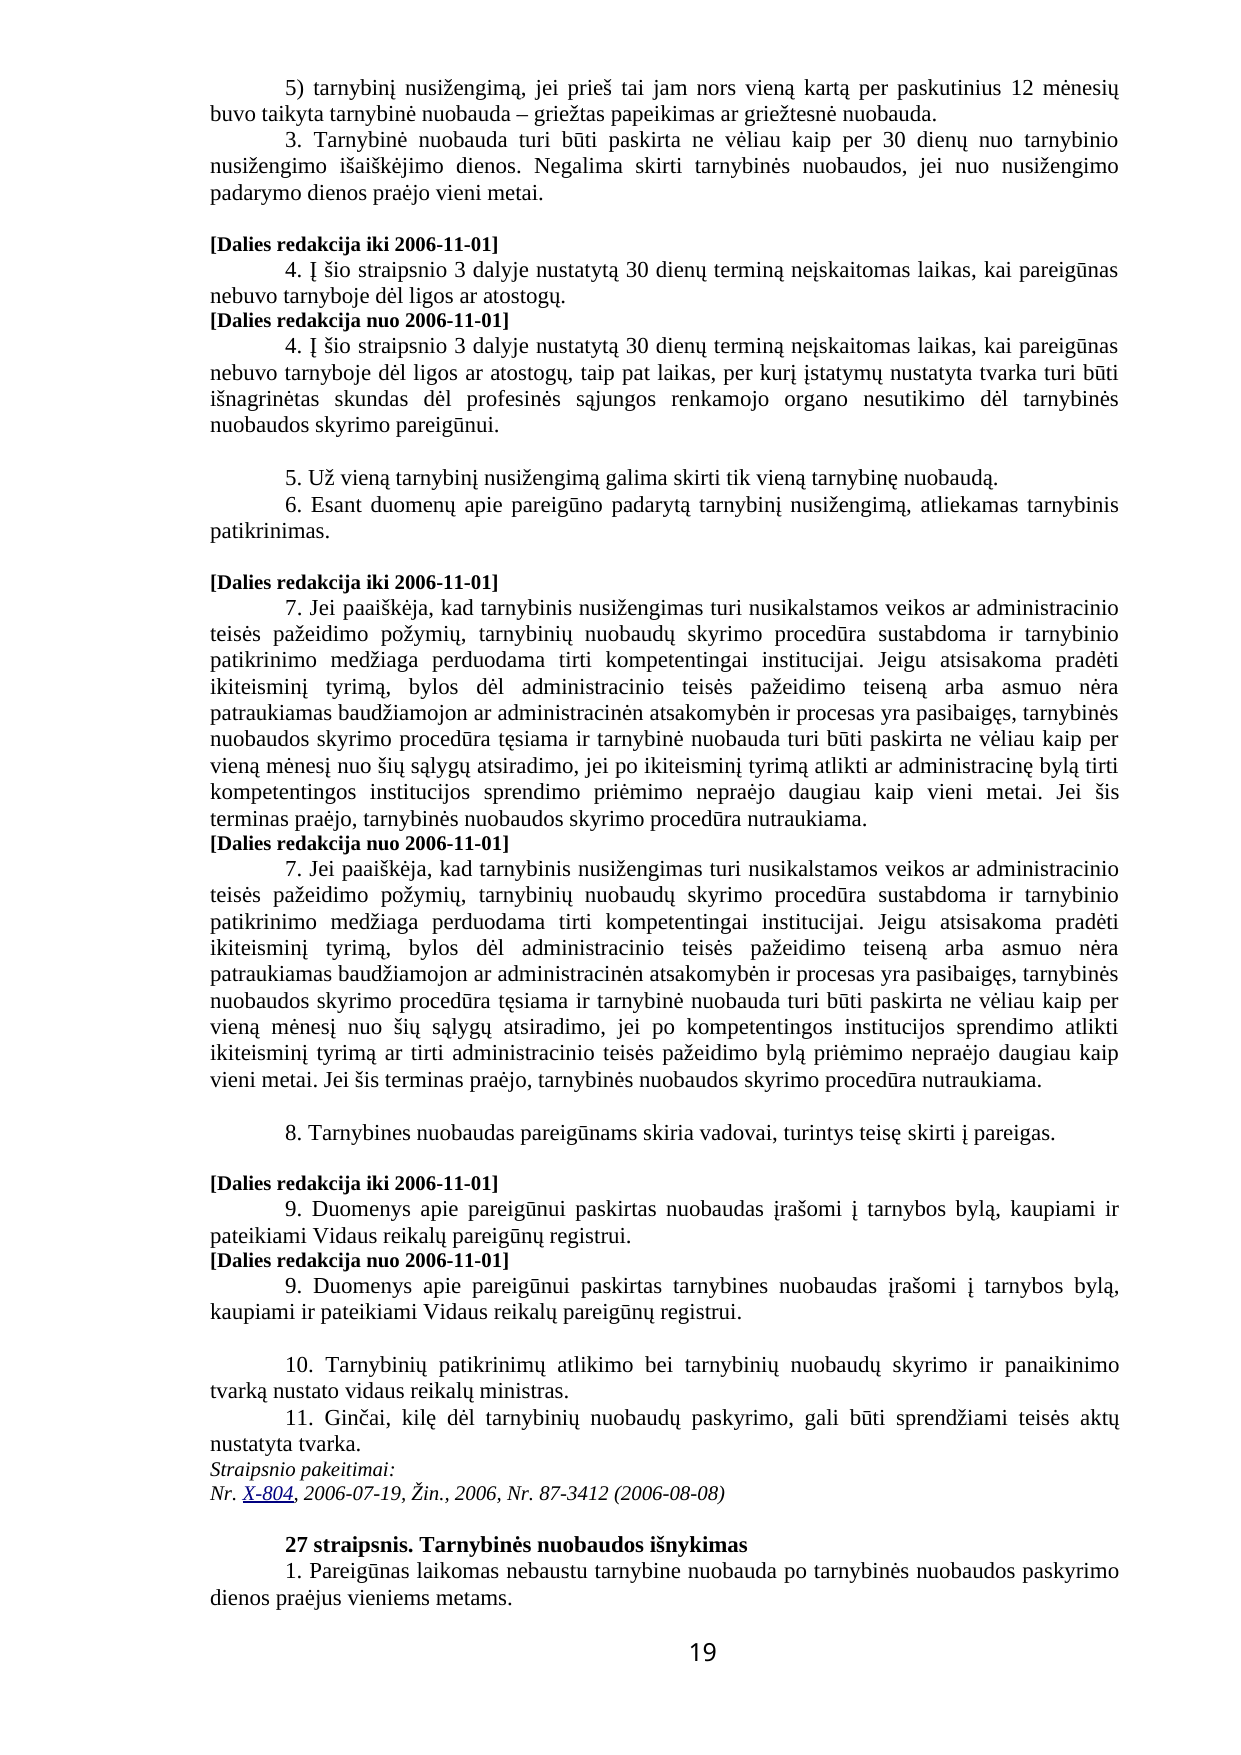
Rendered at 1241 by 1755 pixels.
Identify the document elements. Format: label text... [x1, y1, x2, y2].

text Straipsnio pakeitimai: [210, 1457, 1120, 1481]
text 9. Duomenys apie pareigūnui paskirtas nuobaudas įrašomi į tarnybos bylą, kaupiami ir pateikiami Vidaus reikalų pareigūnų registrui. [210, 1195, 1120, 1248]
text 5. Už vieną tarnybinį nusižengimą galima skirti tik vieną tarnybinę nuobaudą. [210, 464, 1120, 491]
text 7. Jei paaiškėja, kad tarnybinis nusižengimas turi nusikalstamos veikos ar administracinio teisės pažeidimo požymių, tarnybinių nuobaudų skyrimo procedūra sustabdoma ir tarnybinio patikrinimo medžiaga perduodama tirti kompetentingai institucijai. Jeigu atsisakoma pradėti ikiteisminį tyrimą, bylos dėl administracinio teisės pažeidimo teiseną arba asmuo nėra patraukiamas baudžiamojon ar administracinėn atsakomybėn ir procesas yra pasibaigęs, tarnybinės nuobaudos skyrimo procedūra tęsiama ir tarnybinė nuobauda turi būti paskirta ne vėliau kaip per vieną mėnesį nuo šių sąlygų atsiradimo, jei po kompetentingos institucijos sprendimo atlikti ikiteisminį tyrimą ar tirti administracinio teisės pažeidimo bylą priėmimo nepraėjo daugiau kaip vieni metai. Jei šis terminas praėjo, tarnybinės nuobaudos skyrimo procedūra nutraukiama. [210, 855, 1120, 1092]
text [Dalies redakcija iki 2006-11-01] [210, 1171, 1120, 1195]
text 10. Tarnybinių patikrinimų atlikimo bei tarnybinių nuobaudų skyrimo ir panaikinimo tvarką nustato vidaus reikalų ministras. [210, 1351, 1120, 1404]
text 4. Į šio straipsnio 3 dalyje nustatytą 30 dienų terminą neįskaitomas laikas, kai pareigūnas nebuvo tarnyboje dėl ligos ar atostogų, taip pat laikas, per kurį įstatymų nustatyta tvarka turi būti išnagrinėtas skundas dėl profesinės sąjungos renkamojo organo nesutikimo dėl tarnybinės nuobaudos skyrimo pareigūnui. [210, 332, 1120, 438]
text [Dalies redakcija iki 2006-11-01] [210, 570, 1120, 594]
text 5) tarnybinį nusižengimą, jei prieš tai jam nors vieną kartą per paskutinius 12 mėnesių buvo taikyta tarnybinė nuobauda – griežtas papeikimas ar griežtesnė nuobauda. [210, 73, 1120, 126]
text 9. Duomenys apie pareigūnui paskirtas tarnybines nuobaudas įrašomi į tarnybos bylą, kaupiami ir pateikiami Vidaus reikalų pareigūnų registrui. [210, 1272, 1120, 1325]
text 6. Esant duomenų apie pareigūno padarytą tarnybinį nusižengimą, atliekamas tarnybinis patikrinimas. [210, 491, 1120, 543]
text 3. Tarnybinė nuobauda turi būti paskirta ne vėliau kaip per 30 dienų nuo tarnybinio nusižengimo išaiškėjimo dienos. Negalima skirti tarnybinės nuobaudos, jei nuo nusižengimo padarymo dienos praėjo vieni metai. [210, 126, 1120, 205]
text 27 straipsnis. Tarnybinės nuobaudos išnykimas [210, 1531, 1120, 1557]
text [Dalies redakcija nuo 2006-11-01] [210, 308, 1120, 332]
text [Dalies redakcija nuo 2006-11-01] [210, 1248, 1120, 1272]
text 7. Jei paaiškėja, kad tarnybinis nusižengimas turi nusikalstamos veikos ar administracinio teisės pažeidimo požymių, tarnybinių nuobaudų skyrimo procedūra sustabdoma ir tarnybinio patikrinimo medžiaga perduodama tirti kompetentingai institucijai. Jeigu atsisakoma pradėti ikiteisminį tyrimą, bylos dėl administracinio teisės pažeidimo teiseną arba asmuo nėra patraukiamas baudžiamojon ar administracinėn atsakomybėn ir procesas yra pasibaigęs, tarnybinės nuobaudos skyrimo procedūra tęsiama ir tarnybinė nuobauda turi būti paskirta ne vėliau kaip per vieną mėnesį nuo šių sąlygų atsiradimo, jei po ikiteisminį tyrimą atlikti ar administracinę bylą tirti kompetentingos institucijos sprendimo priėmimo nepraėjo daugiau kaip vieni metai. Jei šis terminas praėjo, tarnybinės nuobaudos skyrimo procedūra nutraukiama. [210, 594, 1120, 831]
text 8. Tarnybines nuobaudas pareigūnams skiria vadovai, turintys teisę skirti į pareigas. [210, 1118, 1120, 1145]
text 4. Į šio straipsnio 3 dalyje nustatytą 30 dienų terminą neįskaitomas laikas, kai pareigūnas nebuvo tarnyboje dėl ligos ar atostogų. [210, 256, 1120, 308]
text 1. Pareigūnas laikomas nebaustu tarnybine nuobauda po tarnybinės nuobaudos paskyrimo dienos praėjus vieniems metams. [210, 1557, 1120, 1610]
text [Dalies redakcija iki 2006-11-01] [210, 232, 1120, 256]
text 11. Ginčai, kilę dėl tarnybinių nuobaudų paskyrimo, gali būti sprendžiami teisės aktų nustatyta tvarka. [210, 1404, 1120, 1457]
text [Dalies redakcija nuo 2006-11-01] [210, 831, 1120, 855]
text Nr. X-804, 2006-07-19, Žin., 2006, Nr. 87-3412 (2006-08-08) [210, 1481, 1120, 1505]
